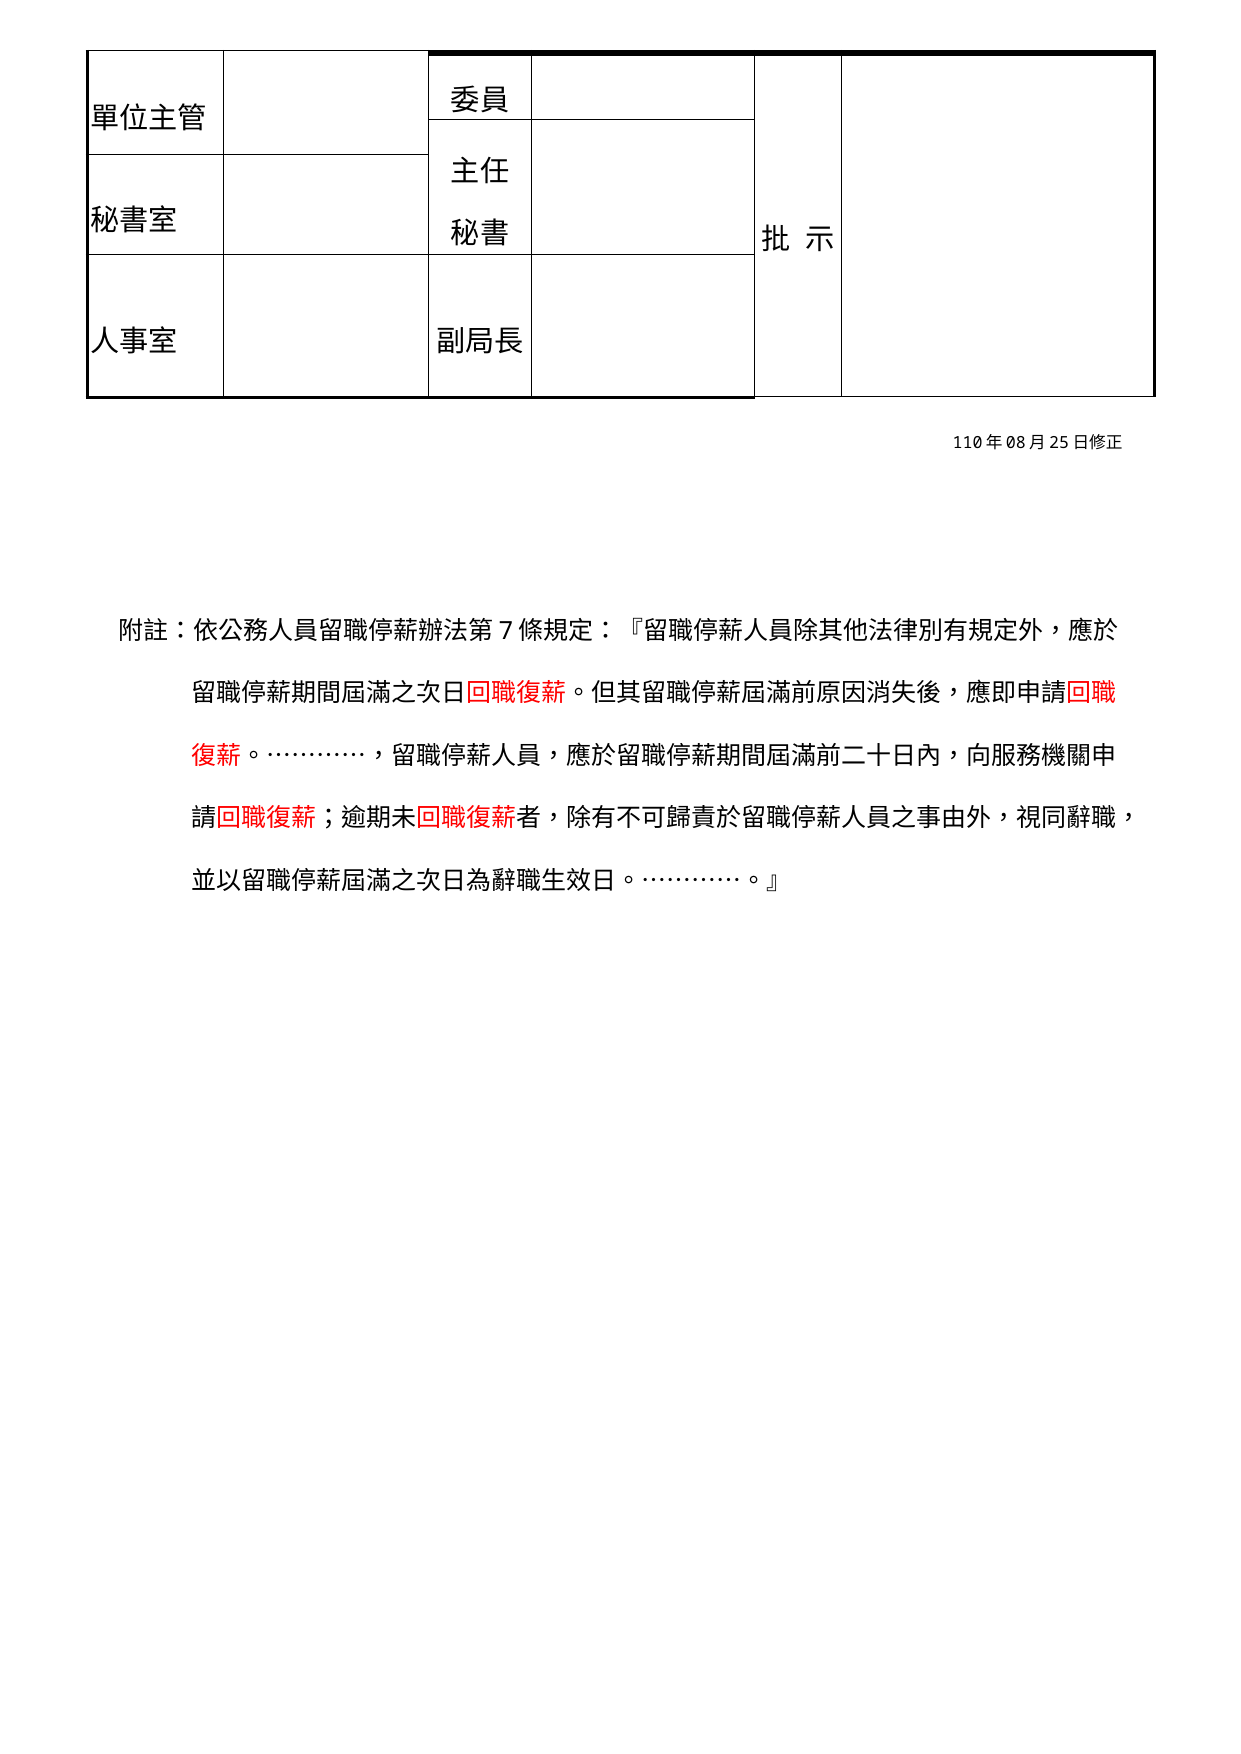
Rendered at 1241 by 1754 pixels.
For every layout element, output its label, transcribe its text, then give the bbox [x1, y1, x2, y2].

table_cell [224, 255, 428, 396]
table_cell [224, 51, 428, 154]
table_cell [532, 56, 754, 118]
table_cell [532, 255, 754, 396]
table_cell 單位主管 [89, 51, 223, 154]
table_cell 批 示 [755, 56, 841, 396]
text 附註：依公務人員留職停薪辦法第7條規定：『留職停薪人員除其他法律別有規定外，應於留職停薪期間屆滿之次日回職復薪。但其留職停薪屆滿前原因消失後，應即申請回職復薪。…………，留職停薪人員，應於留職停薪期間屆滿前二十日內，向服務機關申請回職復薪；逾期未回職復薪者，除有不可歸責於留職停薪人員之事由外，視同辭職，並以留職停薪屆滿之次日為辭職生效日。…………。』 [118, 587, 1122, 899]
table_cell [532, 120, 754, 254]
table_cell 秘書室 [89, 155, 223, 254]
table_cell 委員 [429, 56, 531, 118]
table_cell [224, 155, 428, 254]
table_cell [842, 56, 1153, 396]
table_cell 副局長 [429, 255, 531, 396]
table_cell 主任 秘書 [429, 120, 531, 254]
table_cell 人事室 [89, 255, 223, 396]
text 110年08月25日修正 [118, 399, 1122, 462]
